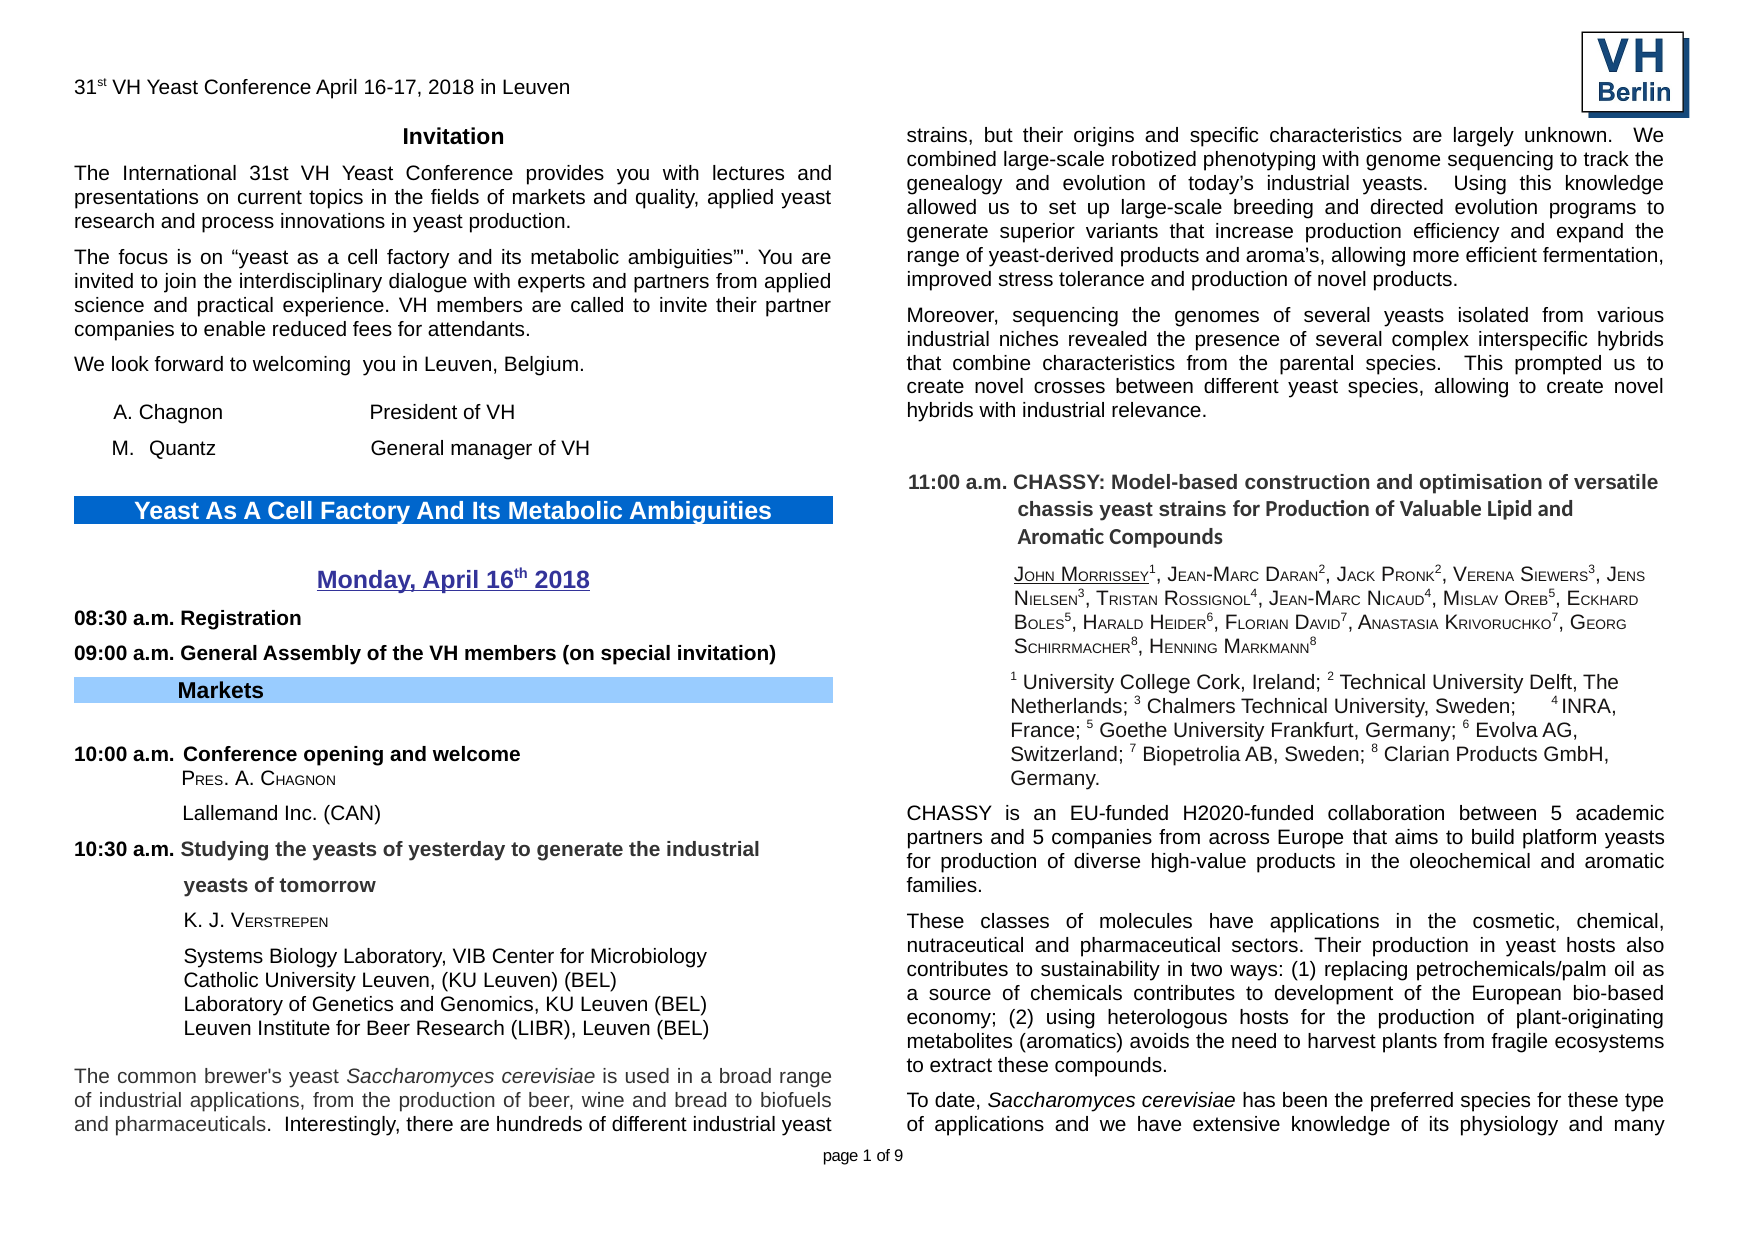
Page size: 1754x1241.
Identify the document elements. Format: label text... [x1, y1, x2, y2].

text strains, but their origins and specific characteristics are largely unknown. We combined large-scale robotized phenotyping with genome sequencing to track the genealogy and evolution of today’s industrial yeasts. Using this knowledge allowed us to set up large-scale breeding and directed evolution programs to generate superior variants that increase production efficiency and expand the range of yeast-derived products and aroma’s, allowing more efficient fermentation, improved stress tolerance and production of novel products. [906, 123, 1665, 291]
text Catholic University Leuven, (KU Leuven) (BEL) [74, 968, 833, 992]
list 09:00 a.m. General Assembly of the VH members (on special invitation) [74, 641, 833, 665]
text Yeast As A Cell Factory And Its Metabolic Ambiguities [74, 496, 833, 524]
text Systems Biology Laboratory, VIB Center for Microbiology [74, 944, 833, 968]
text K. J. Verstrepen [183, 908, 833, 932]
text yeasts of tomorrow [74, 872, 833, 896]
text To date, Saccharomyces cerevisiae has been the preferred species for these type of applications and we have extensive knowledge of its physiology and many [906, 1088, 1665, 1136]
text Moreover, sequencing the genomes of several yeasts isolated from various industrial niches revealed the presence of several complex interspecific hybrids that combine characteristics from the parental species. This prompted us to create novel crosses between different yeast species, allowing to create novel hybrids with industrial relevance. [906, 302, 1665, 422]
list 08:30 a.m. Registration [74, 605, 833, 629]
text We look forward to welcoming you in Leuven, Belgium. [74, 352, 833, 376]
text 10:30 a.m. Studying the yeasts of yesterday to generate the industrial [74, 837, 833, 861]
text The International 31st VH Yeast Conference provides you with lectures and presentations on current topics in the fields of markets and quality, applied yeast research and process innovations in yeast production. [74, 161, 833, 233]
text Leuven Institute for Beer Research (LIBR), Leuven (BEL) [74, 1016, 833, 1040]
text CHASSY is an EU-funded H2020-funded collaboration between 5 academic partners and 5 companies from across Europe that aims to build platform yeasts for production of diverse high-value products in the oleochemical and aromatic families. [906, 801, 1665, 897]
text Lallemand Inc. (CAN) [78, 801, 833, 825]
text Invitation [74, 123, 833, 149]
text 10:00 a.m. Conference opening and welcome [74, 741, 833, 765]
text A. Chagnon President of VH [74, 400, 833, 424]
text 1 University College Cork, Ireland; 2 Technical University Delft, The Netherlands; 3 Chalmers Technical University, Sweden; 4 INRA, France; 5 Goethe University Frankfurt, Germany; 6 Evolva AG, Switzerland; 7 Biopetrolia AB, Sweden; 8 Clarian Products GmbH, Germany. [1010, 669, 1665, 789]
text Pres. A. Chagnon [78, 765, 833, 789]
text John Morrissey1, Jean-Marc Daran2, Jack Pronk2, Verena Siewers3, Jens Nielsen3, Tristan Rossignol4, Jean-Marc Nicaud4, Mislav Oreb5, Eckhard Boles5, Harald Heider6, Florian David7, Anastasia Krivoruchko7, Georg Schirrmacher8, Henning Markmann8 [1014, 562, 1665, 658]
text 11:00 a.m. CHASSY: Model-based construction and optimisation of versatile chassis yeast strains for Production of Valuable Lipid and Aromatic Compounds [908, 470, 1665, 550]
text Monday, April 16th 2018 [74, 565, 833, 594]
text The focus is on “yeast as a cell factory and its metabolic ambiguities”'. You are invited to join the interdisciplinary dialogue with experts and partners from applied science and practical experience. VH members are called to invite their partner companies to enable reduced fees for attendants. [74, 245, 833, 341]
text Markets [74, 677, 833, 703]
text The common brewer's yeast Saccharomyces cerevisiae is used in a broad range of industrial applications, from the production of beer, wine and bread to biofuels and pharmaceuticals. Interestingly, there are hundreds of different industrial yeast [74, 1064, 833, 1136]
list Quantz General manager of VH [111, 436, 833, 460]
text These classes of molecules have applications in the cosmetic, chemical, nutraceutical and pharmaceutical sectors. Their production in yeast hosts also contributes to sustainability in two ways: (1) replacing petrochemicals/palm oil as a source of chemicals contributes to development of the European bio-based economy; (2) using heterologous hosts for the production of plant-originating metabolites (aromatics) avoids the need to harvest plants from fragile ecosystems to extract these compounds. [906, 909, 1665, 1076]
picture [1579, 29, 1690, 118]
text Laboratory of Genetics and Genomics, KU Leuven (BEL) [74, 992, 833, 1016]
